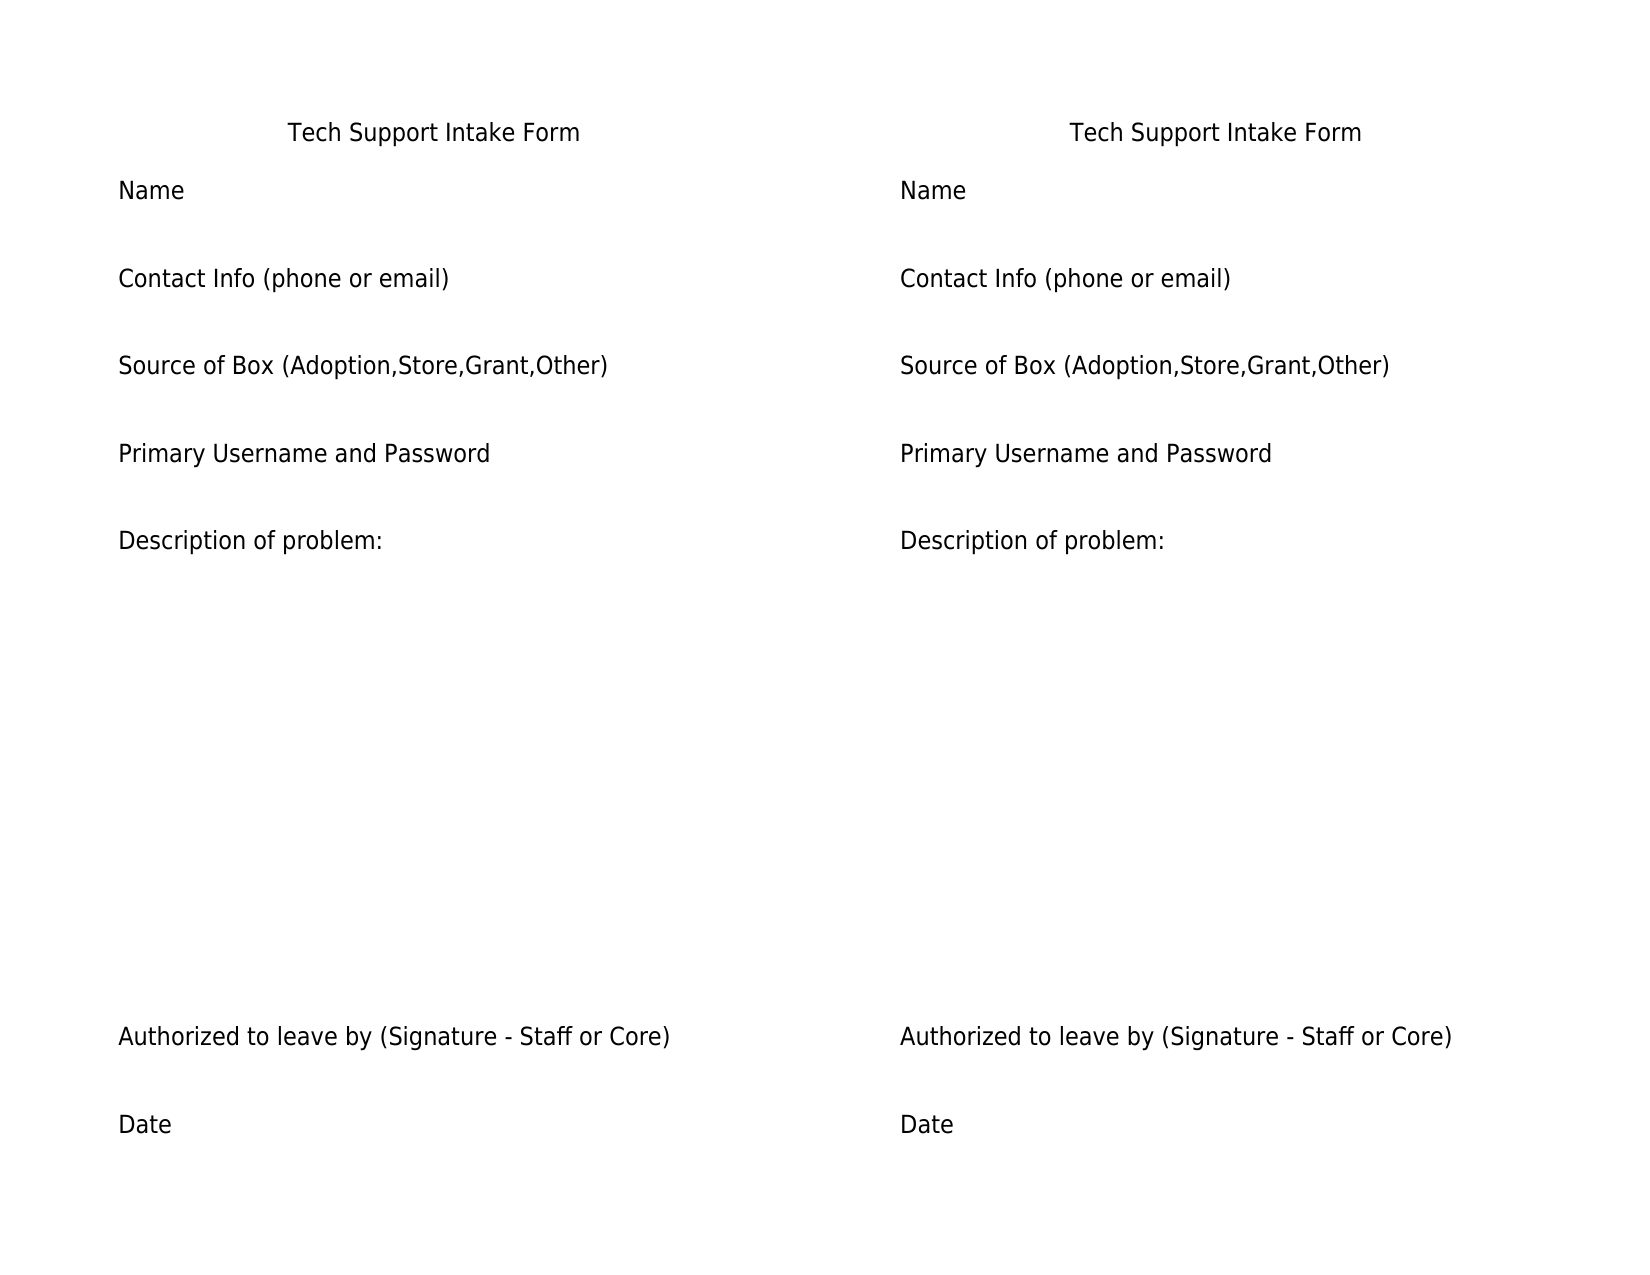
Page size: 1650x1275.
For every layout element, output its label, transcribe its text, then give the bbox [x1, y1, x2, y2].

text Tech Support Intake Form [900, 118, 1532, 147]
text Date [118, 1110, 750, 1139]
text Authorized to leave by (Signature - Staff or Core) [118, 1022, 750, 1051]
text Name [900, 176, 1532, 206]
text Date [900, 1110, 1532, 1139]
text Source of Box (Adoption,Store,Grant,Other) [900, 351, 1532, 381]
text Contact Info (phone or email) [900, 264, 1532, 293]
text Source of Box (Adoption,Store,Grant,Other) [118, 351, 750, 381]
text Authorized to leave by (Signature - Staff or Core) [900, 1022, 1532, 1051]
text Name [118, 176, 750, 206]
text Tech Support Intake Form [118, 118, 750, 147]
text Primary Username and Password [900, 439, 1532, 468]
text Primary Username and Password [118, 439, 750, 468]
text Description of problem: [118, 526, 750, 556]
text Contact Info (phone or email) [118, 264, 750, 293]
text Description of problem: [900, 526, 1532, 556]
